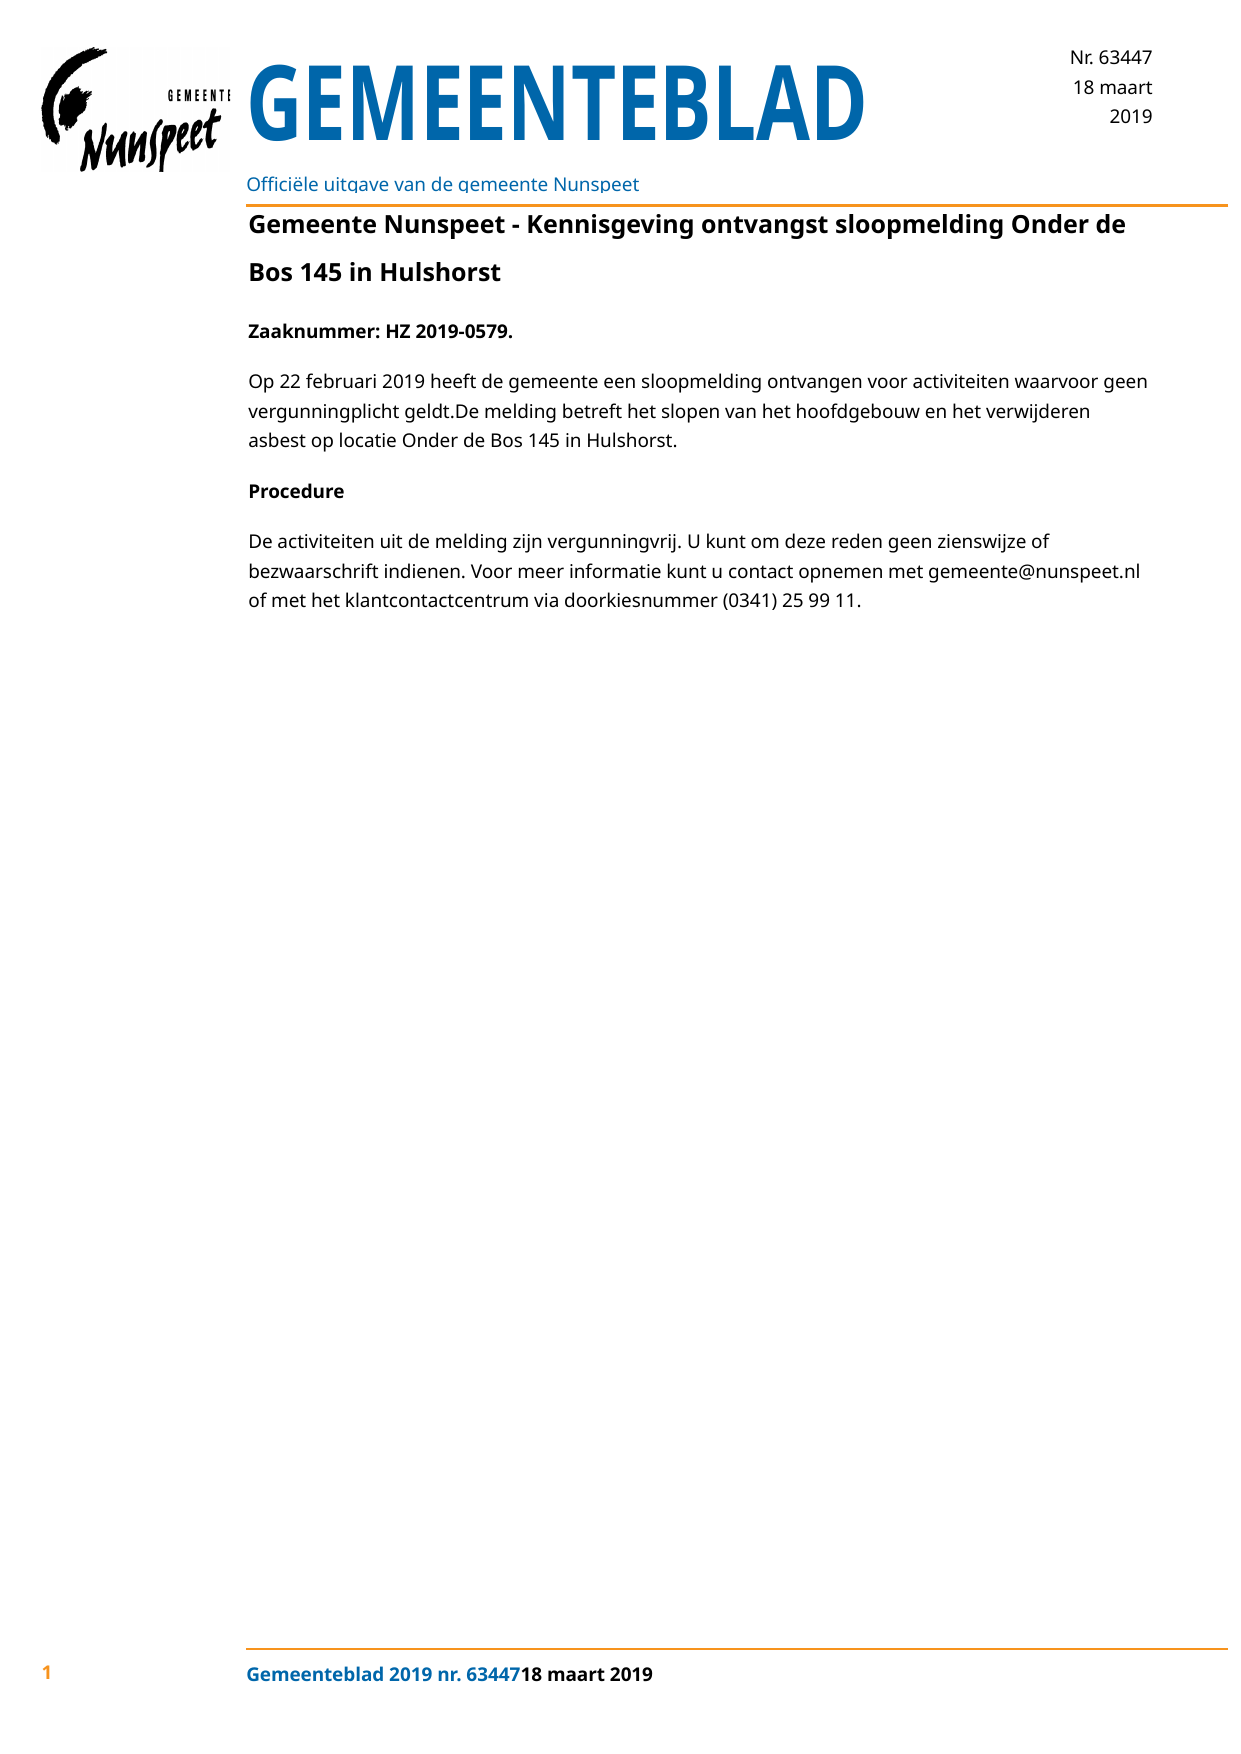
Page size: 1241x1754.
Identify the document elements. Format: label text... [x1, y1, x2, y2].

text Procedure [248, 478, 1152, 504]
text Op 22 februari 2019 heeft de gemeente een sloopmelding ontvangen voor activiteiten waarvoor geen vergunningplicht geldt.De melding betreft het slopen van het hoofdgebouw en het verwijderen asbest op locatie Onder de Bos 145 in Hulshorst. [248, 368, 1152, 453]
text Zaaknummer: HZ 2019-0579. [248, 318, 1152, 344]
text Gemeente Nunspeet - Kennisgeving ontvangst sloopmelding Onder de Bos 145 in Hulshorst [248, 207, 1152, 288]
picture [41, 47, 231, 172]
text De activiteiten uit de melding zijn vergunningvrij. U kunt om deze reden geen zienswijze of bezwaarschrift indienen. Voor meer informatie kunt u contact opnemen met gemeente@nunspeet.nl of met het klantcontactcentrum via doorkiesnummer (0341) 25 99 11. [248, 528, 1152, 613]
